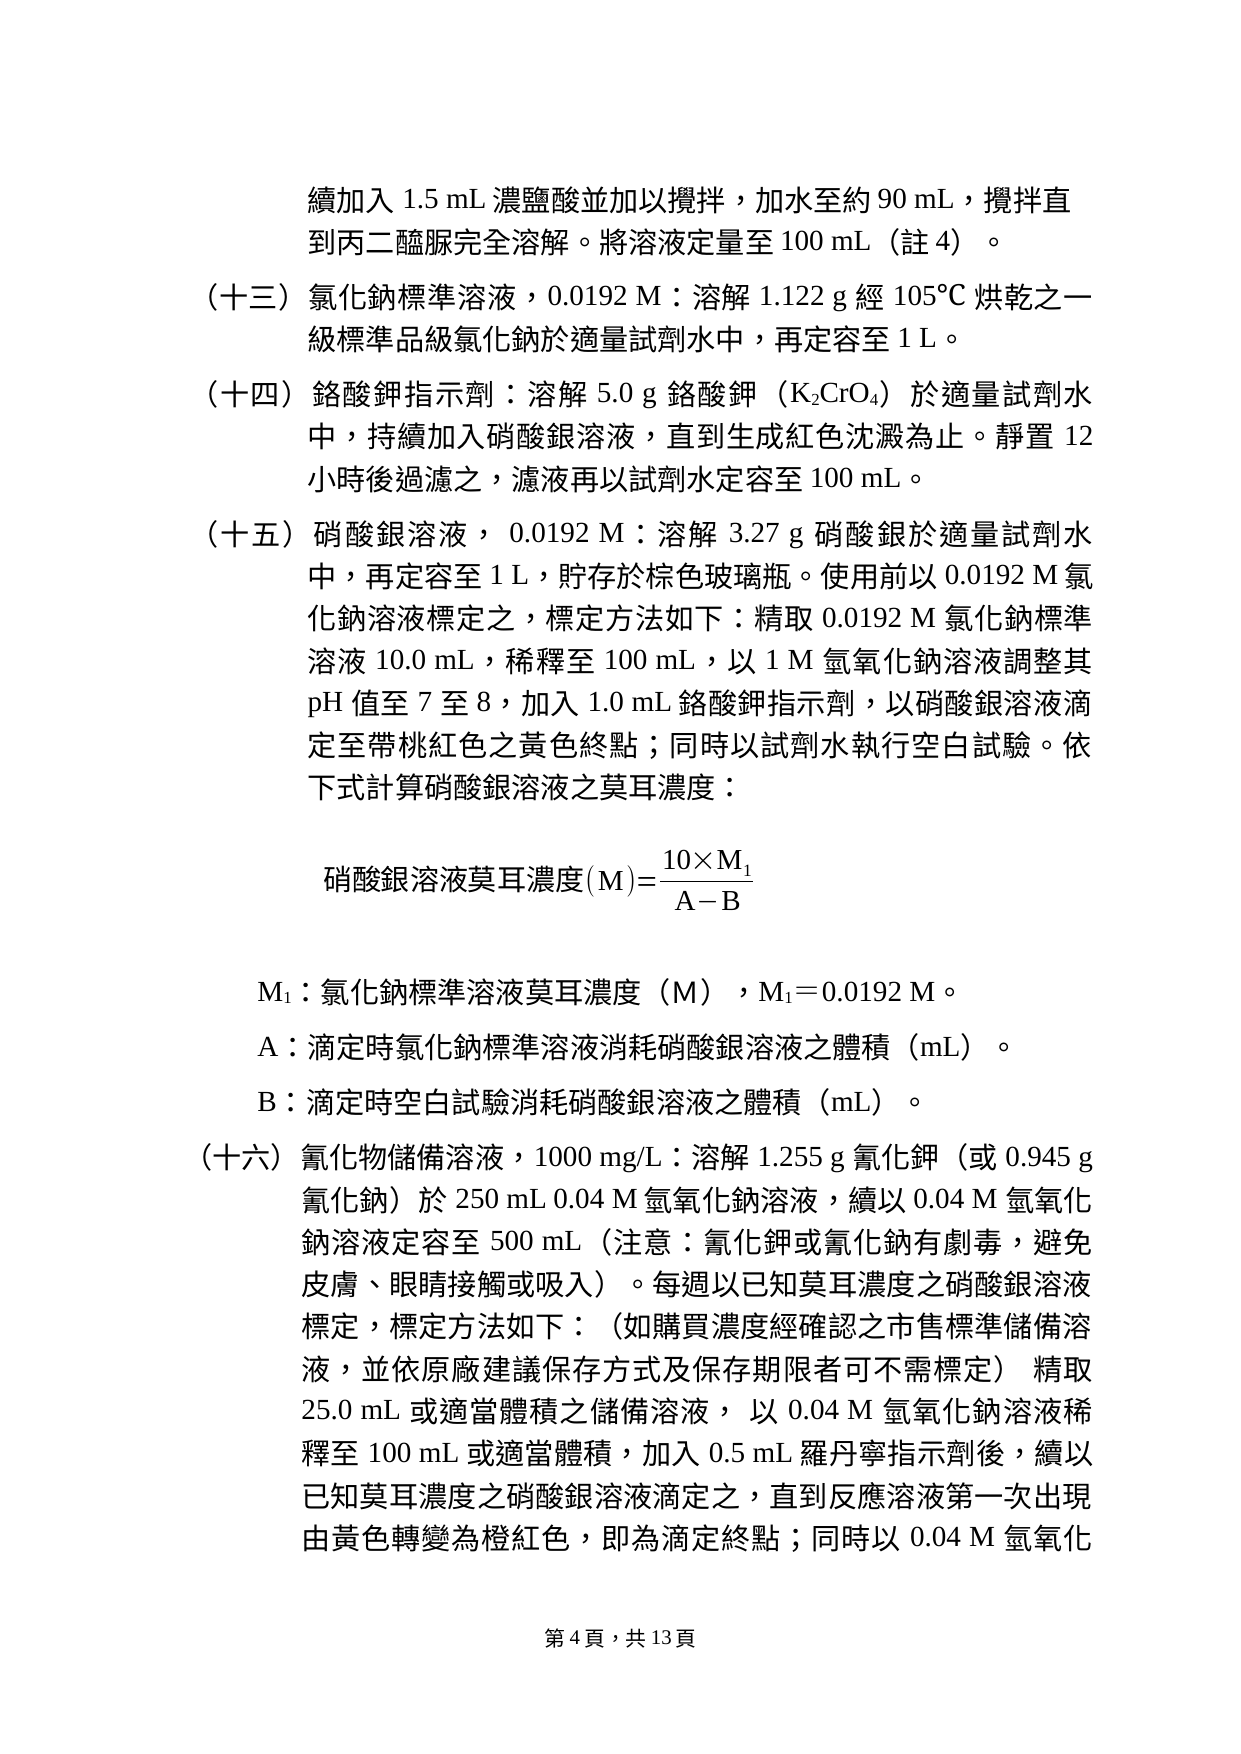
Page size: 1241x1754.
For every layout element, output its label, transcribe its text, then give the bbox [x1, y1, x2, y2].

text （十六）氰化物儲備溶液，1000 mg/L：溶解 1.255 g 氰化鉀（或 0.945 g 氰化鈉）於 250 mL 0.04 M氫氧化鈉溶液，續以0.04 M 氫氧化鈉溶液定容至 500 mL（注意：氰化鉀或氰化鈉有劇毒，避免皮膚、眼睛接觸或吸入）。每週以已知莫耳濃度之硝酸銀溶液標定，標定方法如下：（如購買濃度經確認之市售標準儲備溶液，並依原廠建議保存方式及保存期限者可不需標定） 精取 25.0 mL 或適當體積之儲備溶液， 以 0.04 M 氫氧化鈉溶液稀釋至 100 mL 或適當體積，加入 0.5 mL 羅丹寧指示劑後，續以已知莫耳濃度之硝酸銀溶液滴定之，直到反應溶液第一次出現由黃色轉變為橙紅色，即為滴定終點；同時以 0.04 M 氫氧化 [183, 1135, 1093, 1558]
text 續加入 1.5 mL 濃鹽酸並加以攪拌，加水至約90 mL，攪拌直到丙二醯脲完全溶解。將溶液定量至100 mL（註4）。 [189, 177, 1093, 262]
text B：滴定時空白試驗消耗硝酸銀溶液之體積（mL）。 [257, 1080, 1093, 1122]
text M1：氯化鈉標準溶液莫耳濃度（Ｍ），M1＝0.0192 M。 [257, 970, 1093, 1012]
text A：滴定時氯化鈉標準溶液消耗硝酸銀溶液之體積（mL）。 [257, 1025, 1093, 1067]
text （十五）硝酸銀溶液， 0.0192 M：溶解 3.27 g 硝酸銀於適量試劑水中，再定容至 1 L，貯存於棕色玻璃瓶。使用前以 0.0192 M氯化鈉溶液標定之，標定方法如下：精取 0.0192 M 氯化鈉標準溶液 10.0 mL，稀釋至 100 mL，以 1 M 氫氧化鈉溶液調整其 pH 值至 7 至 8，加入 1.0 mL鉻酸鉀指示劑，以硝酸銀溶液滴定至帶桃紅色之黃色終點；同時以試劑水執行空白試驗。依下式計算硝酸銀溶液之莫耳濃度： [189, 511, 1093, 807]
text （十四）鉻酸鉀指示劑：溶解 5.0 g 鉻酸鉀（K2CrO4）於適量試劑水中，持續加入硝酸銀溶液，直到生成紅色沈澱為止。靜置 12 小時後過濾之，濾液再以試劑水定容至 100 mL。 [189, 372, 1093, 499]
text （十三）氯化鈉標準溶液，0.0192 M：溶解 1.122 g 經 105℃ 烘乾之一級標準品級氯化鈉於適量試劑水中，再定容至 1 L。 [189, 274, 1093, 359]
